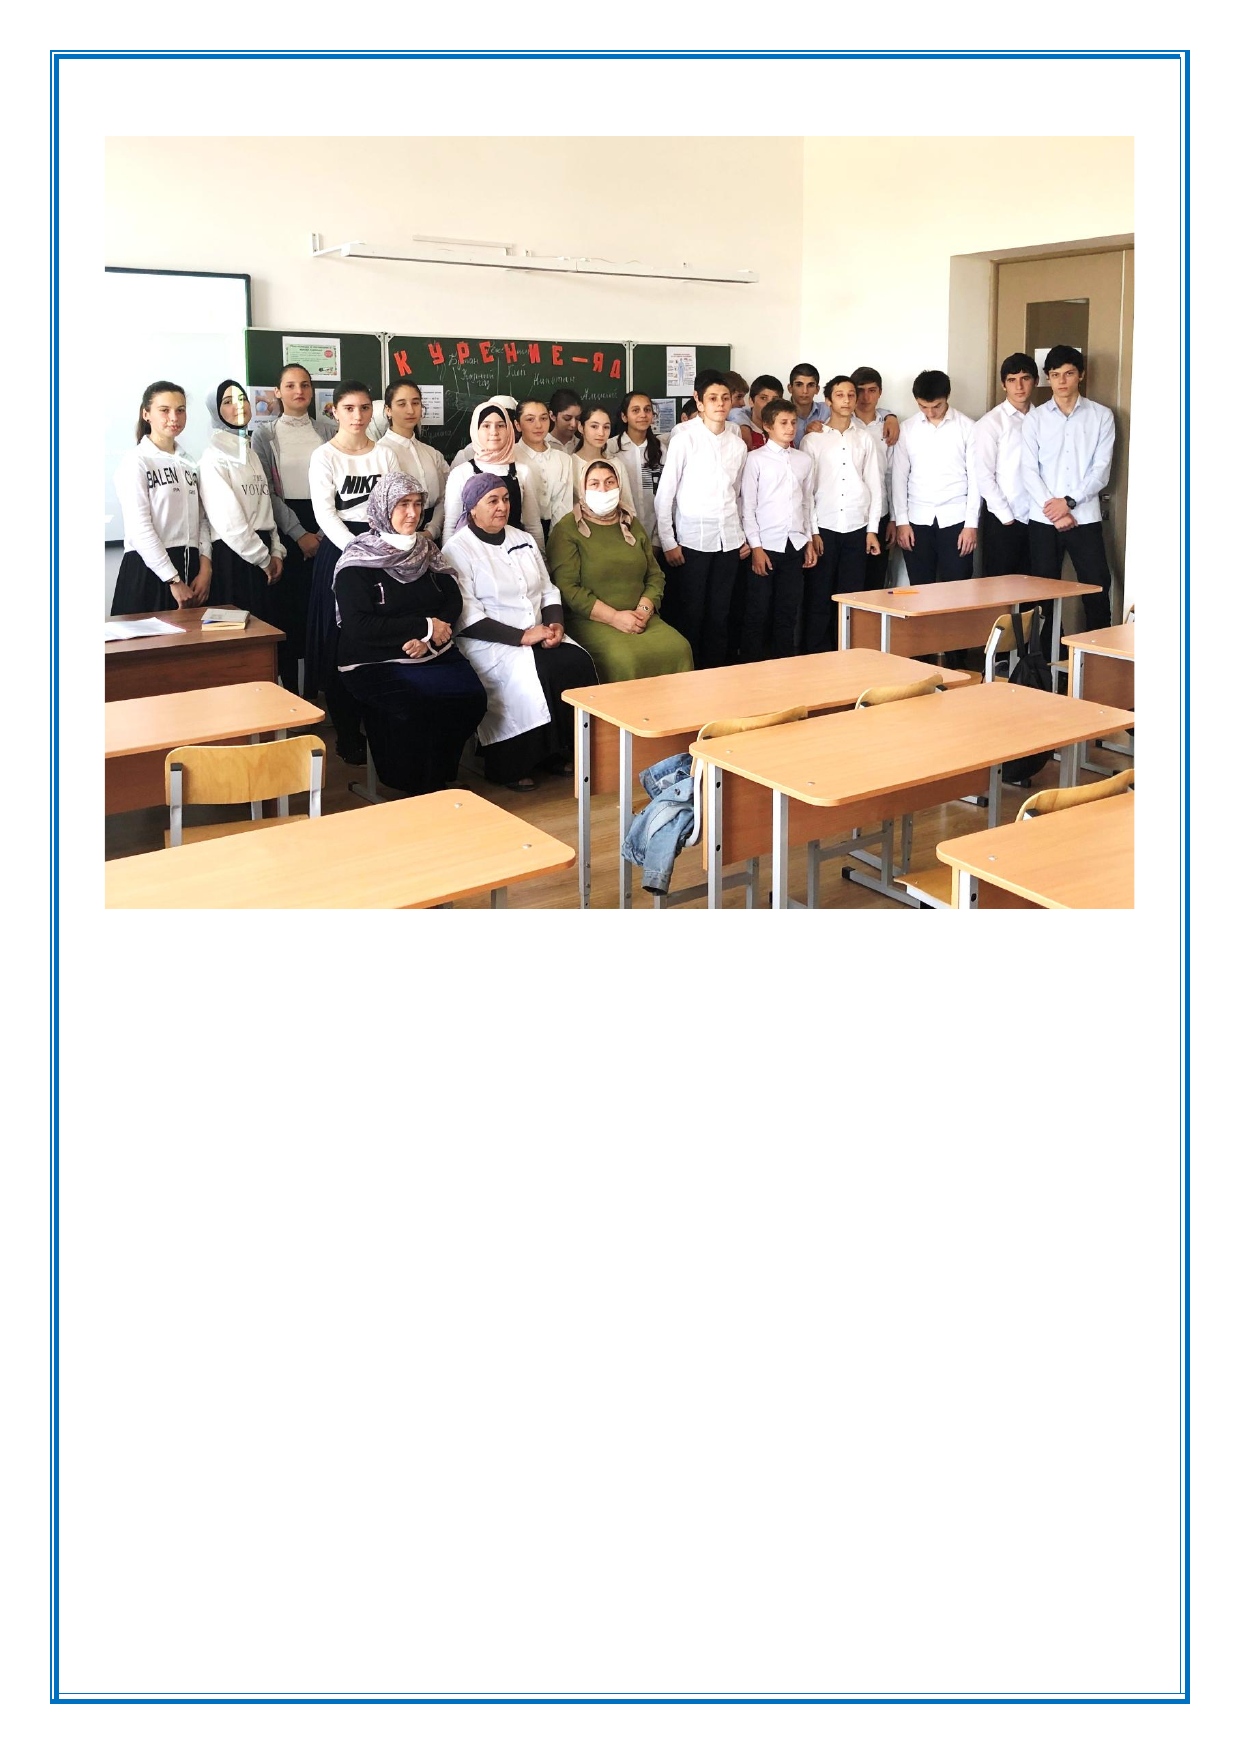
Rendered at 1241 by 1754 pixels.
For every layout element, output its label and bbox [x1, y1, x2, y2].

picture [104, 136, 1135, 909]
